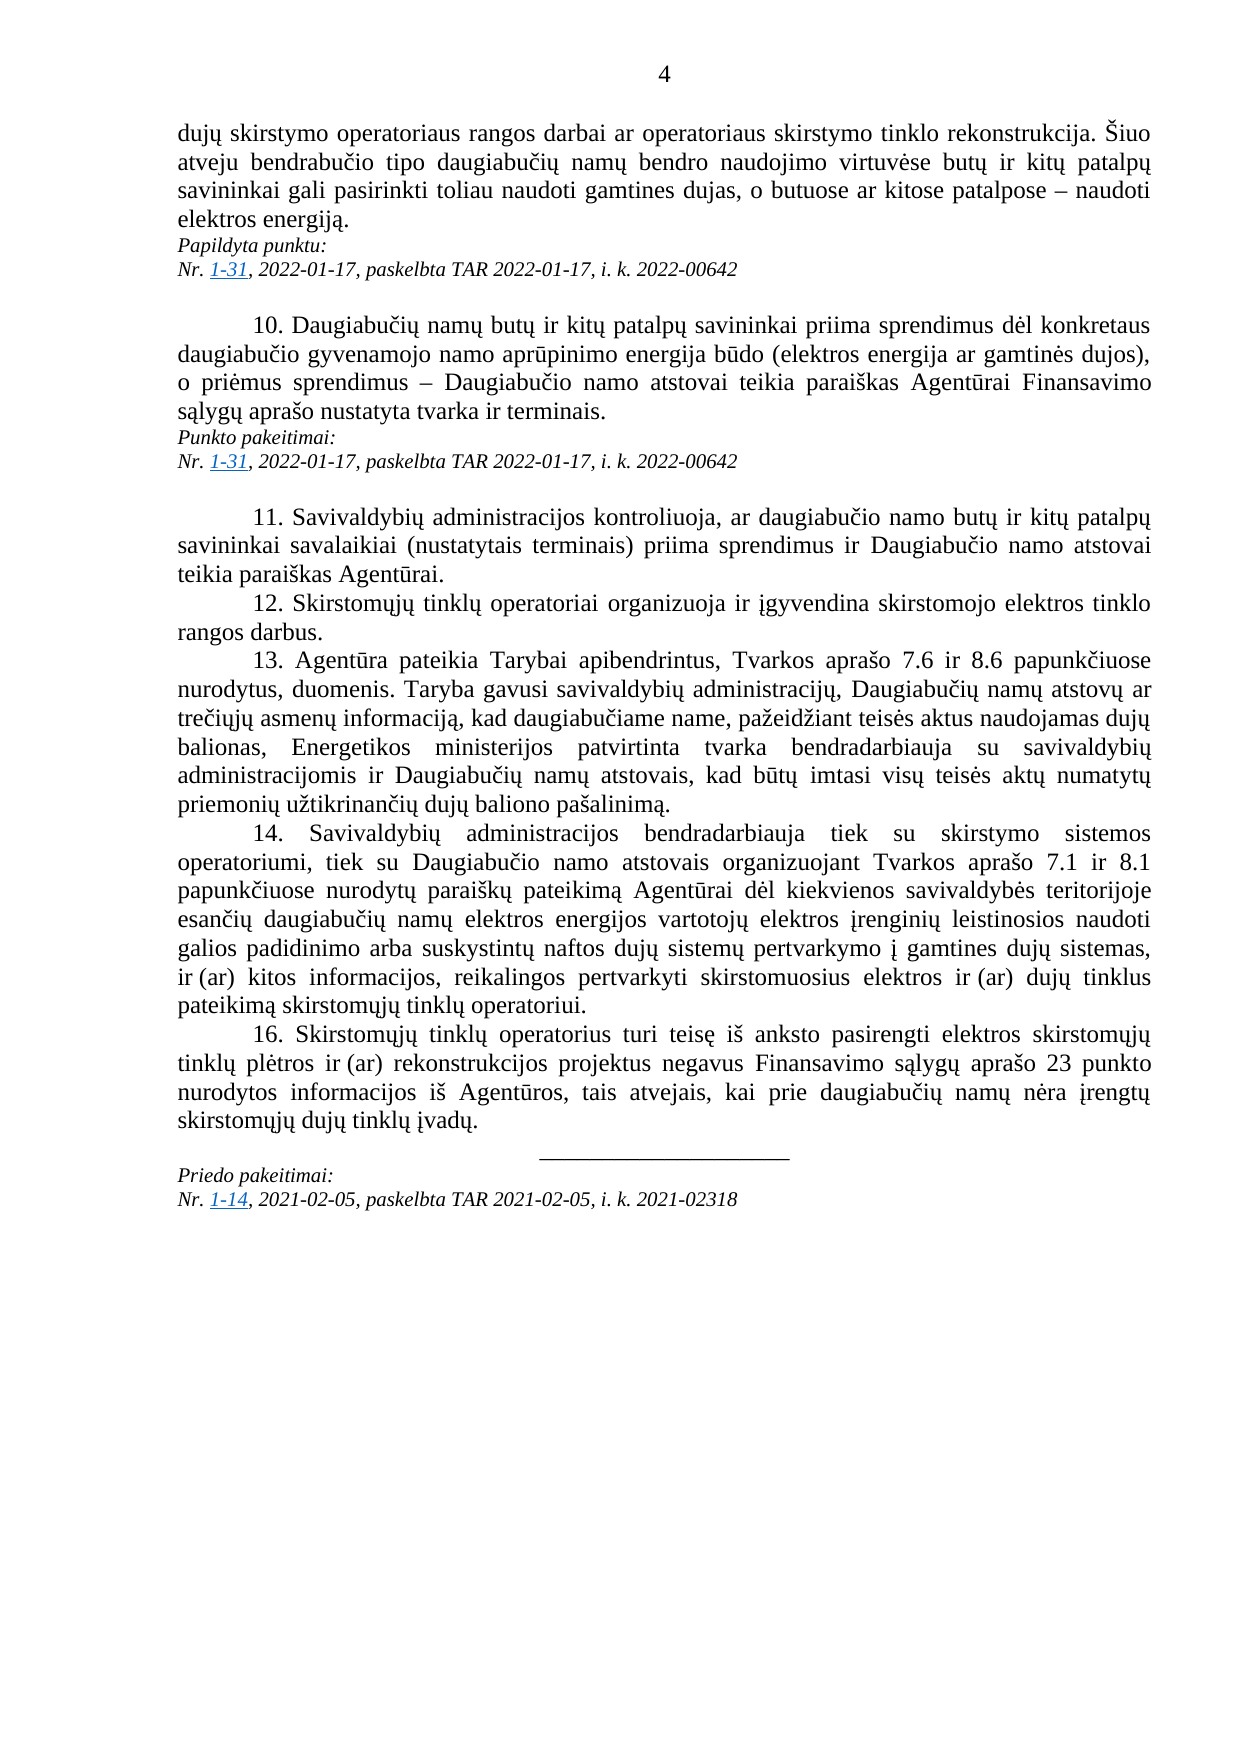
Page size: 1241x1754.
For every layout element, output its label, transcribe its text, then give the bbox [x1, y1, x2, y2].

text Nr. 1-14, 2021-02-05, paskelbta TAR 2021-02-05, i. k. 2021-02318 [177, 1187, 1152, 1211]
text Priedo pakeitimai: [177, 1163, 1152, 1187]
text Nr. 1-31, 2022-01-17, paskelbta TAR 2022-01-17, i. k. 2022-00642 [177, 257, 1152, 281]
text 11. Savivaldybių administracijos kontroliuoja, ar daugiabučio namo butų ir kitų patalpų savininkai savalaikiai (nustatytais terminais) priima sprendimus ir Daugiabučio namo atstovai teikia paraiškas Agentūrai. [177, 502, 1152, 588]
text 12. Skirstomųjų tinklų operatoriai organizuoja ir įgyvendina skirstomojo elektros tinklo rangos darbus. [177, 588, 1152, 646]
text Punkto pakeitimai: [177, 425, 1152, 449]
text 16. Skirstomųjų tinklų operatorius turi teisę iš anksto pasirengti elektros skirstomųjų tinklų plėtros ir (ar) rekonstrukcijos projektus negavus Finansavimo sąlygų aprašo 23 punkto nurodytos informacijos iš Agentūros, tais atvejais, kai prie daugiabučių namų nėra įrengtų skirstomųjų dujų tinklų įvadų. [177, 1019, 1152, 1134]
text dujų skirstymo operatoriaus rangos darbai ar operatoriaus skirstymo tinklo rekonstrukcija. Šiuo atveju bendrabučio tipo daugiabučių namų bendro naudojimo virtuvėse butų ir kitų patalpų savininkai gali pasirinkti toliau naudoti gamtines dujas, o butuose ar kitose patalpose – naudoti elektros energiją. [177, 118, 1152, 233]
text ____________________ [177, 1134, 1152, 1163]
text 13. Agentūra pateikia Tarybai apibendrintus, Tvarkos aprašo 7.6 ir 8.6 papunkčiuose nurodytus, duomenis. Taryba gavusi savivaldybių administracijų, Daugiabučių namų atstovų ar trečiųjų asmenų informaciją, kad daugiabučiame name, pažeidžiant teisės aktus naudojamas dujų balionas, Energetikos ministerijos patvirtinta tvarka bendradarbiauja su savivaldybių administracijomis ir Daugiabučių namų atstovais, kad būtų imtasi visų teisės aktų numatytų priemonių užtikrinančių dujų baliono pašalinimą. [177, 646, 1152, 818]
text Papildyta punktu: [177, 233, 1152, 257]
text 10. Daugiabučių namų butų ir kitų patalpų savininkai priima sprendimus dėl konkretaus daugiabučio gyvenamojo namo aprūpinimo energija būdo (elektros energija ar gamtinės dujos), o priėmus sprendimus – Daugiabučio namo atstovai teikia paraiškas Agentūrai Finansavimo sąlygų aprašo nustatyta tvarka ir terminais. [177, 310, 1152, 425]
text 14. Savivaldybių administracijos bendradarbiauja tiek su skirstymo sistemos operatoriumi, tiek su Daugiabučio namo atstovais organizuojant Tvarkos aprašo 7.1 ir 8.1 papunkčiuose nurodytų paraiškų pateikimą Agentūrai dėl kiekvienos savivaldybės teritorijoje esančių daugiabučių namų elektros energijos vartotojų elektros įrenginių leistinosios naudoti galios padidinimo arba suskystintų naftos dujų sistemų pertvarkymo į gamtines dujų sistemas, ir (ar) kitos informacijos, reikalingos pertvarkyti skirstomuosius elektros ir (ar) dujų tinklus pateikimą skirstomųjų tinklų operatoriui. [177, 818, 1152, 1019]
text Nr. 1-31, 2022-01-17, paskelbta TAR 2022-01-17, i. k. 2022-00642 [177, 449, 1152, 473]
